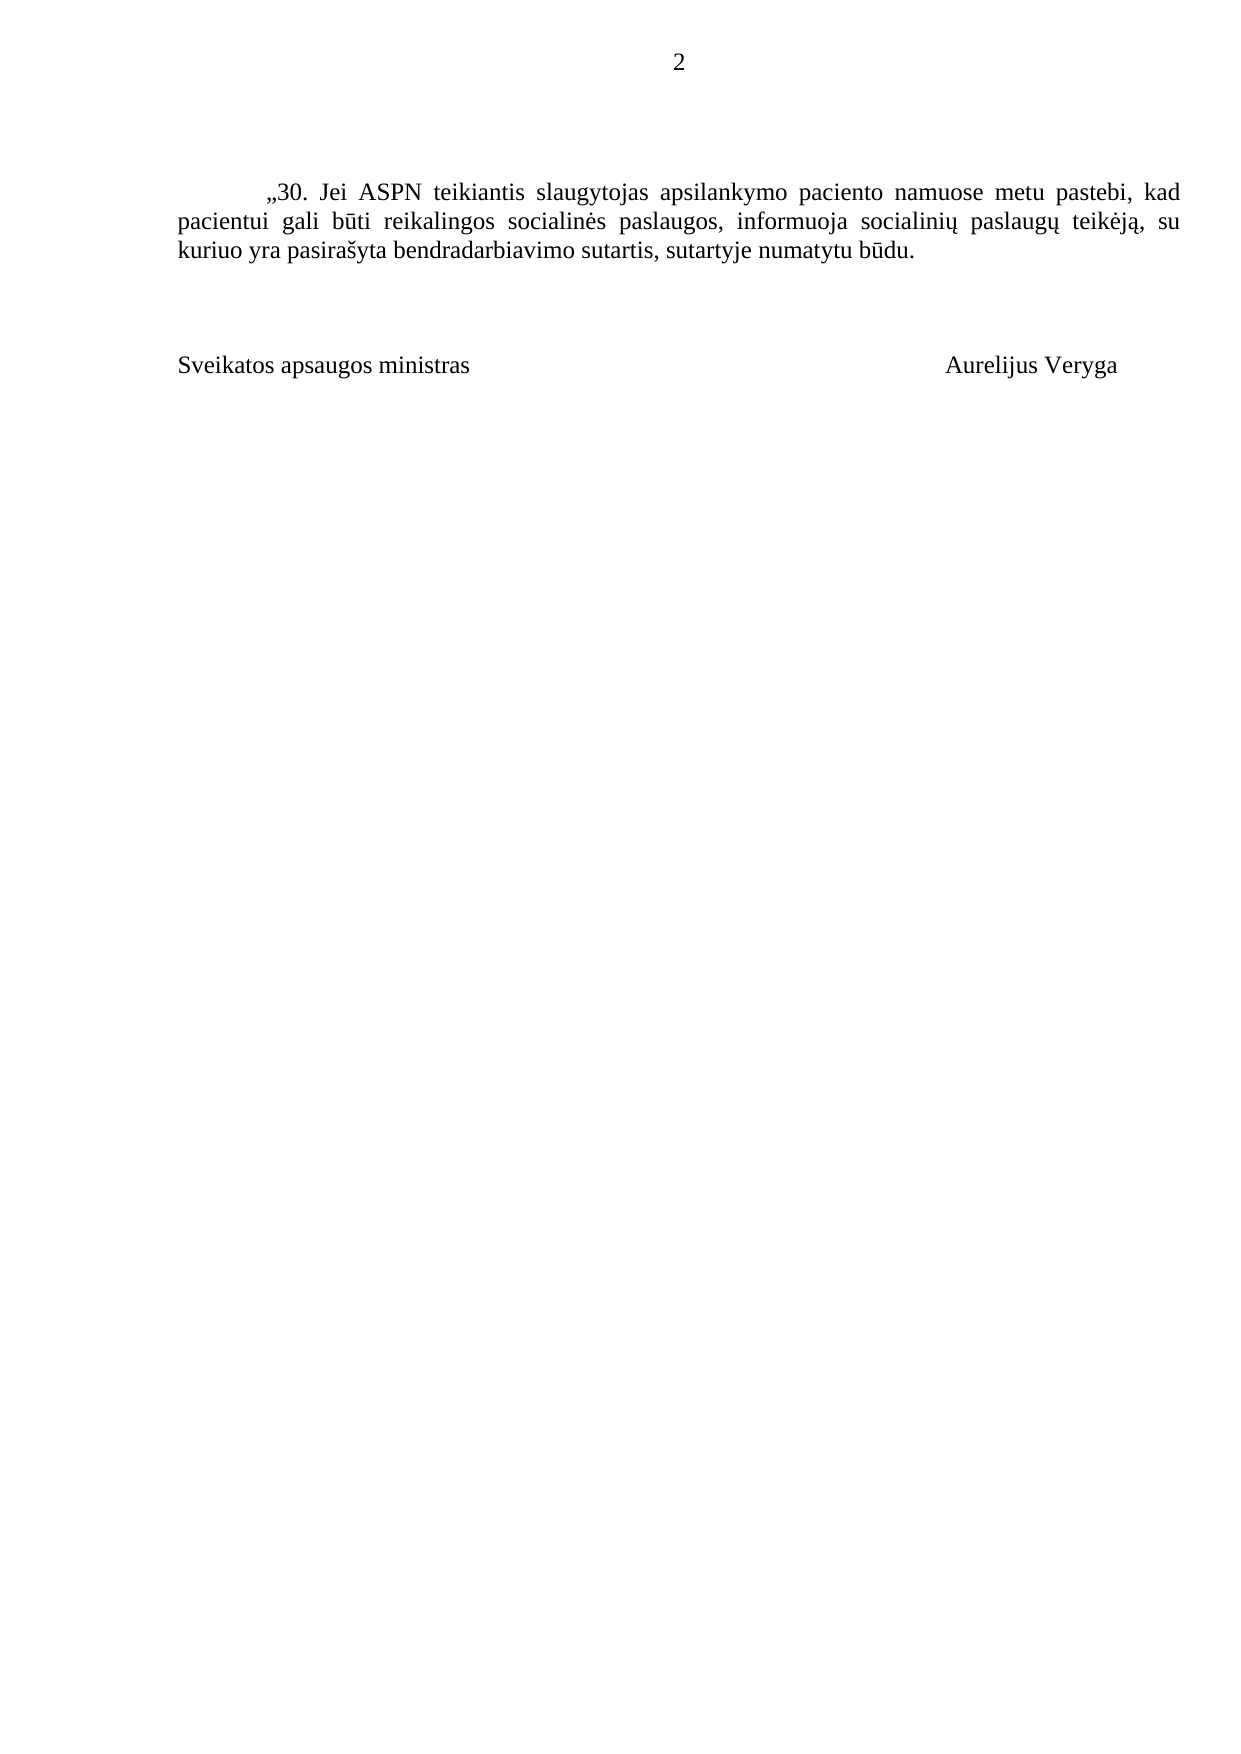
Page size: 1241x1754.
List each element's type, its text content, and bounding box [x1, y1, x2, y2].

text „30. Jei ASPN teikiantis slaugytojas apsilankymo paciento namuose metu pastebi, kad pacientui gali būti reikalingos socialinės paslaugos, informuoja socialinių paslaugų teikėją, su kuriuo yra pasirašyta bendradarbiavimo sutartis, sutartyje numatytu būdu. [177, 177, 1181, 263]
text Sveikatos apsaugos ministras Aurelijus Veryga [177, 350, 1181, 378]
